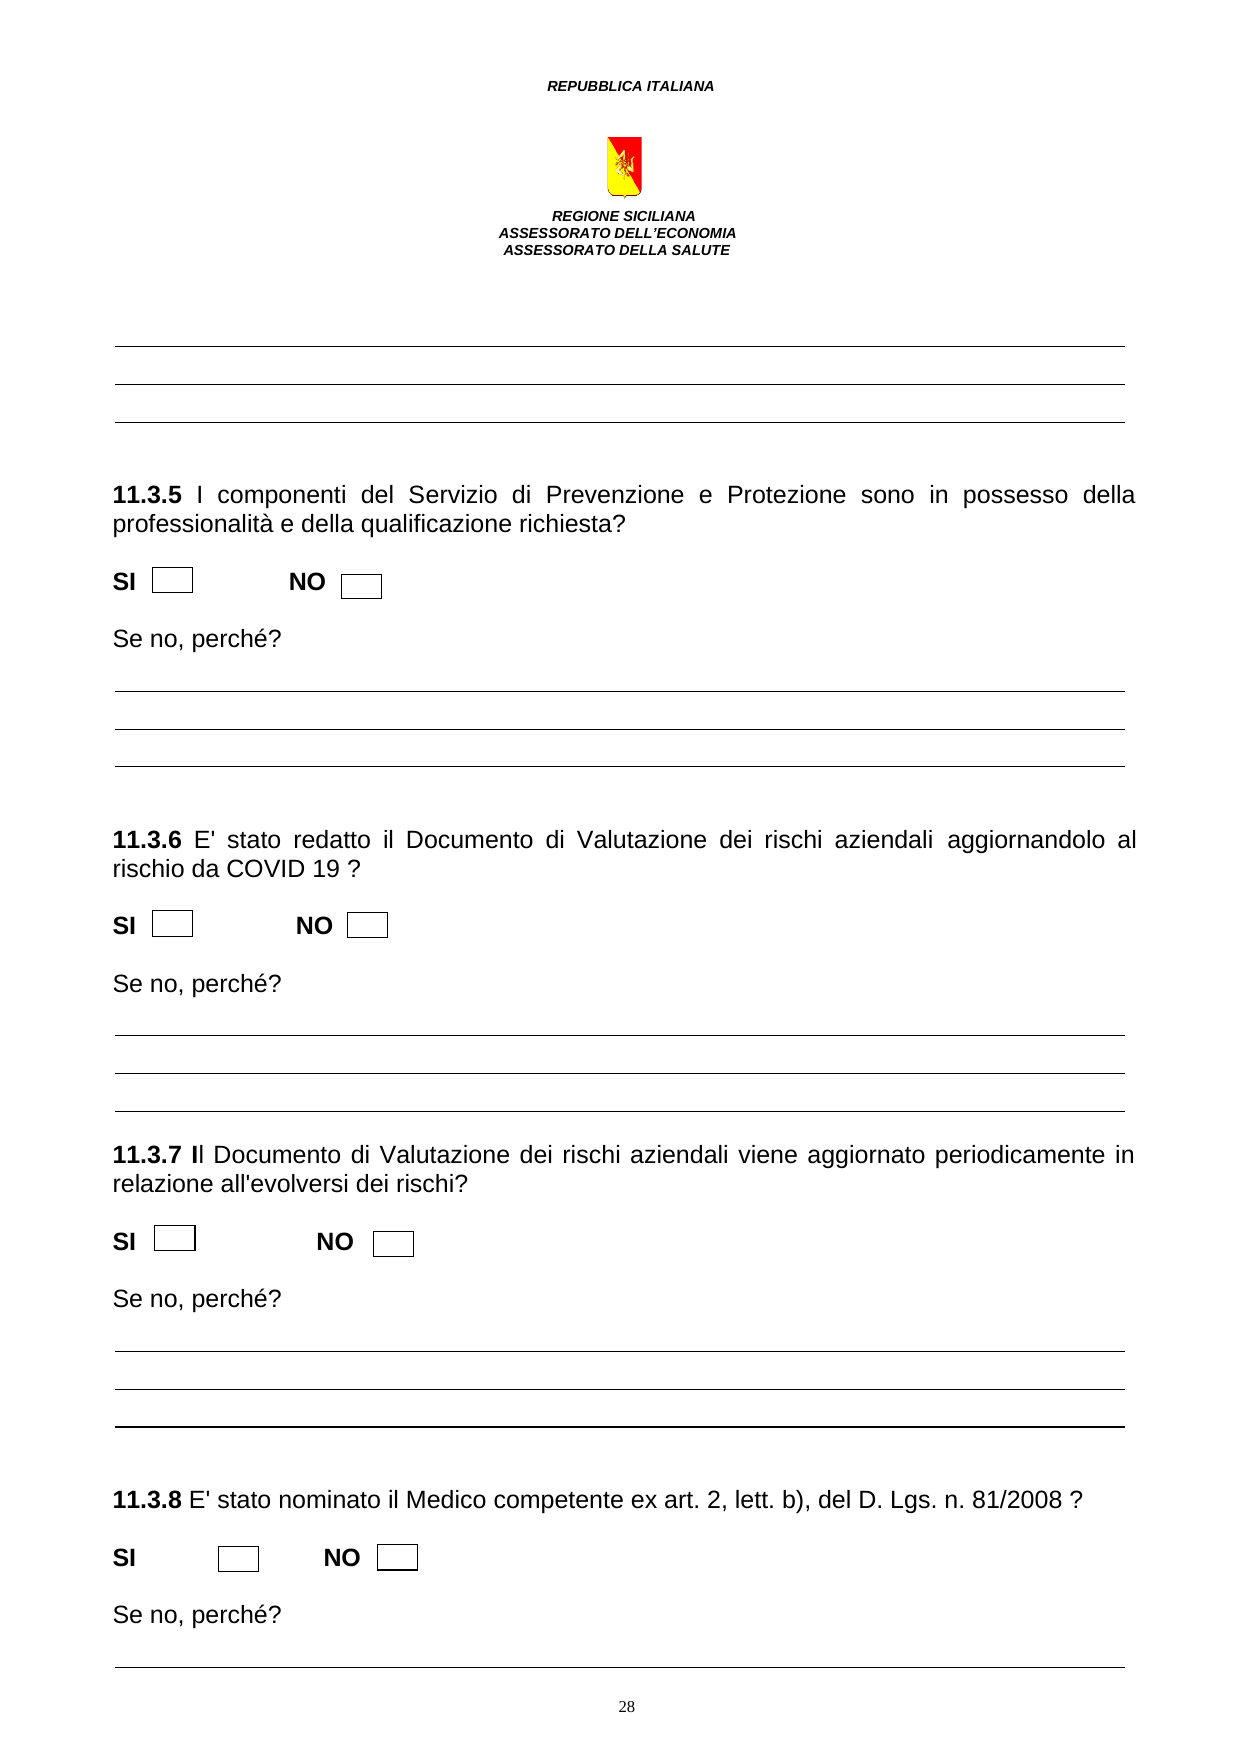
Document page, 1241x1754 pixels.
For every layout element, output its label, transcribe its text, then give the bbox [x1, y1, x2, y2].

table_cell [115, 385, 1125, 422]
title 11.3.5 I componenti del Servizio di Prevenzione e Protezione sono in possesso della professionalità e della qualificazione richiesta? [112, 480, 1137, 538]
table_cell [115, 1352, 1125, 1389]
table_header [115, 308, 1125, 346]
table_cell [115, 730, 1125, 766]
title Se no, perché? [112, 1284, 1137, 1313]
table_header [115, 1629, 1125, 1667]
text SI NO [112, 567, 1137, 595]
table_cell [115, 692, 1125, 728]
table_cell [115, 1390, 1125, 1426]
text 11.3.8 E' stato nominato il Medico competente ex art. 2, lett. b), del D. Lgs. n. 81/2008 ? [112, 1485, 1137, 1514]
title Se no, perché? [112, 968, 1137, 997]
text SI NO [112, 1542, 1137, 1571]
table_header [115, 653, 1125, 691]
table_cell [115, 1074, 1125, 1111]
text SI NO [112, 1227, 1137, 1256]
table_header [115, 1313, 1125, 1351]
title 11.3.7 Il Documento di Valutazione dei rischi aziendali viene aggiornato periodicamente in relazione all'evolversi dei rischi? [112, 1141, 1137, 1198]
table_header [115, 997, 1125, 1035]
table_cell [115, 1036, 1125, 1073]
text SI NO [112, 911, 1137, 940]
title Se no, perché? [112, 1600, 1137, 1629]
table_cell [115, 347, 1125, 384]
picture [607, 137, 642, 199]
title Se no, perché? [112, 624, 1137, 653]
title 11.3.6 E' stato redatto il Documento di Valutazione dei rischi aziendali aggiornandolo al rischio da COVID 19 ? [112, 825, 1137, 882]
